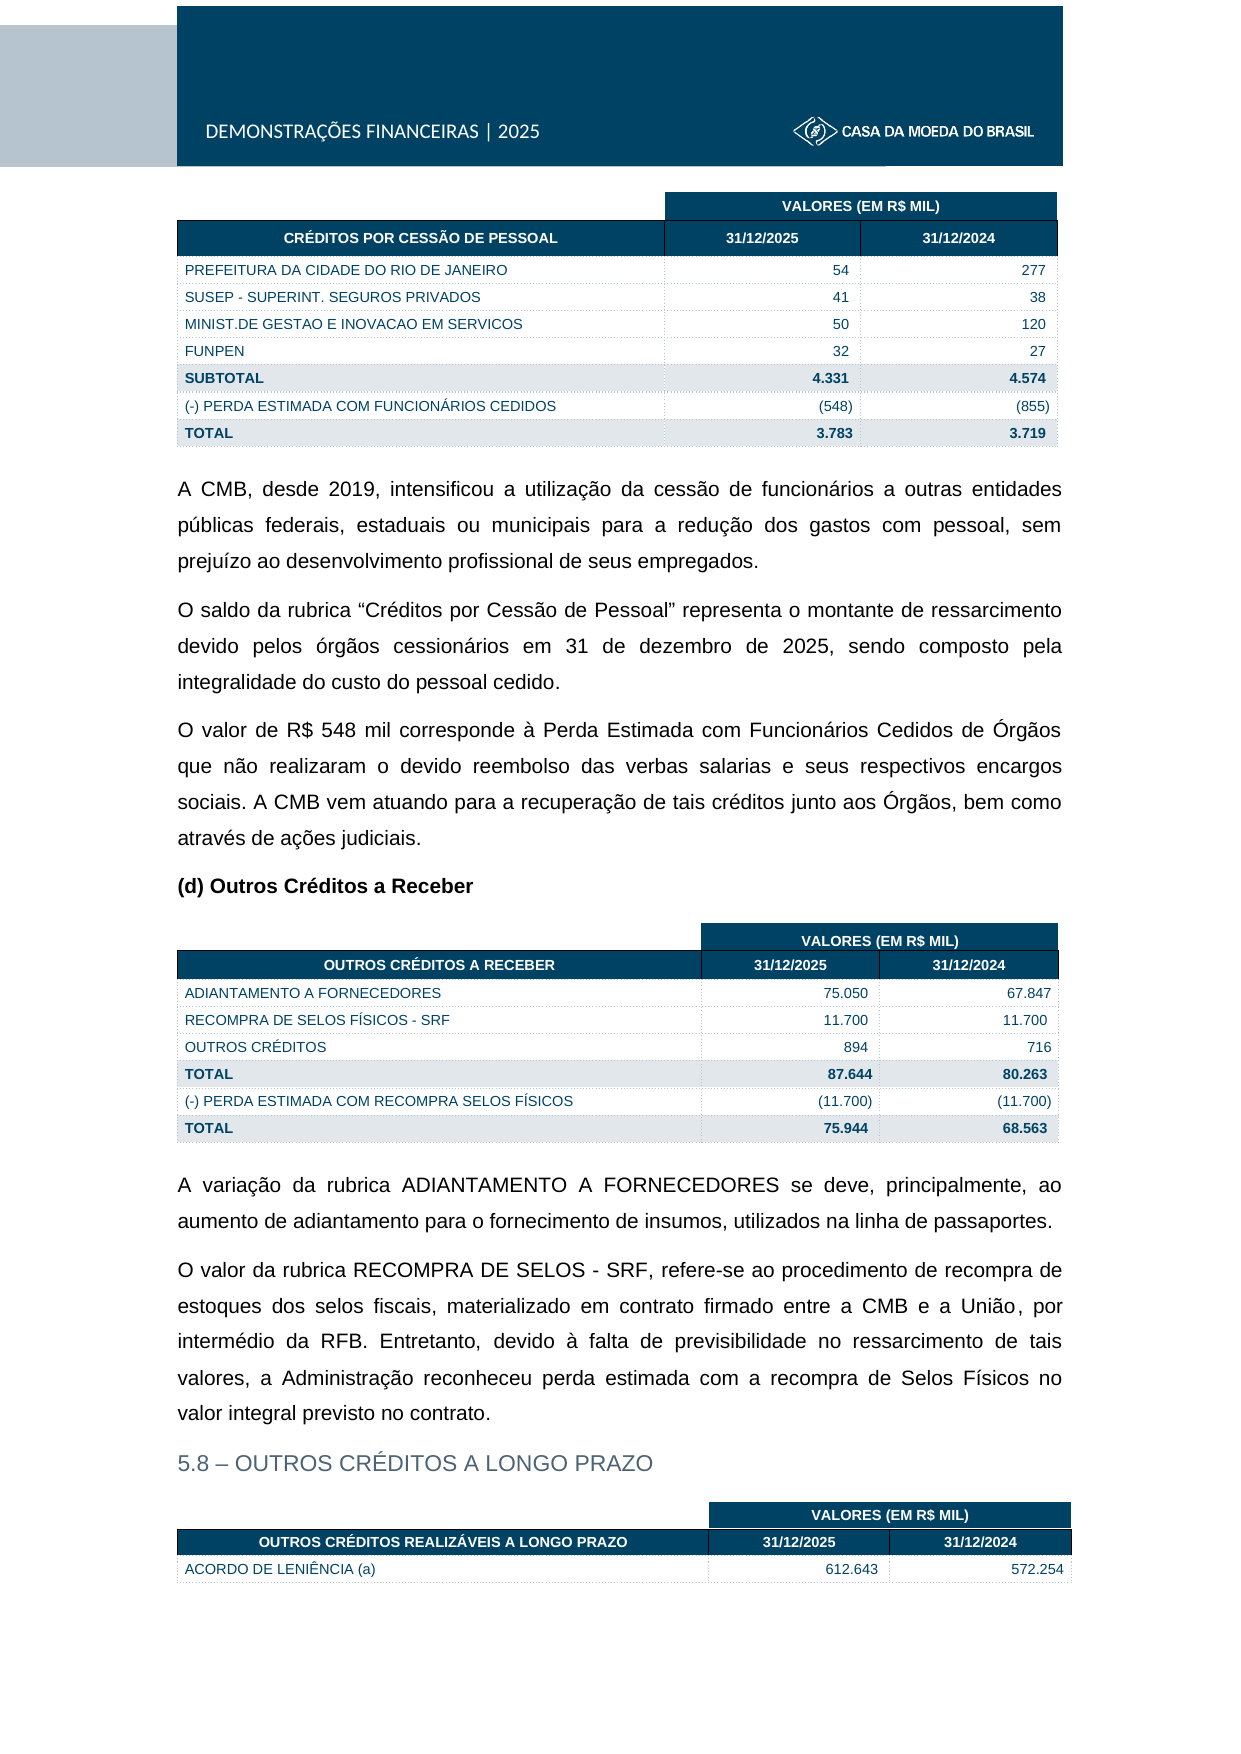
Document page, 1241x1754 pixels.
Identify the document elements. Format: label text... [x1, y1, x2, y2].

table_cell 31/12/2025 [665, 221, 860, 256]
table_cell 68.563 [879, 1115, 1058, 1142]
table_cell 75.944 [701, 1115, 879, 1142]
table_header [177, 1502, 709, 1528]
table_header VALORES (EM R$ MIL) [665, 192, 1057, 220]
table_cell (548) [665, 391, 860, 419]
table_cell (-) PERDA ESTIMADA COM FUNCIONÁRIOS CEDIDOS [177, 391, 664, 419]
text A variação da rubrica ADIANTAMENTO A FORNECEDORES se deve, principalmente, ao aumento de adiantamento para o fornecimento de insumos, utilizados na linha de passaportes. [177, 1173, 1063, 1233]
table_cell 87.644 [701, 1060, 879, 1087]
table_cell PREFEITURA DA CIDADE DO RIO DE JANEIRO [177, 256, 664, 283]
table_cell TOTAL [177, 1060, 701, 1087]
table_cell 572.254 [889, 1555, 1071, 1582]
table_cell 612.643 [709, 1555, 889, 1582]
table_cell OUTROS CRÉDITOS [177, 1033, 701, 1060]
text A CMB, desde 2019, intensificou a utilização da cessão de funcionários a outras entidades públicas federais, estaduais ou municipais para a redução dos gastos com pessoal, sem prejuízo ao desenvolvimento profissional de seus empregados. [177, 477, 1063, 573]
table_cell 31/12/2024 [880, 951, 1058, 979]
table_cell (855) [860, 391, 1057, 419]
table_header [177, 192, 664, 220]
table_cell 31/12/2025 [702, 951, 879, 979]
table_cell 277 [860, 256, 1057, 283]
table_header [177, 923, 701, 950]
table_cell 80.263 [879, 1060, 1058, 1087]
table_cell (-) PERDA ESTIMADA COM RECOMPRA SELOS FÍSICOS [177, 1088, 701, 1114]
table_cell 11.700 [879, 1006, 1058, 1033]
table_cell 11.700 [701, 1006, 879, 1033]
table_cell 4.574 [860, 364, 1057, 391]
table_cell 27 [860, 337, 1057, 364]
table_cell 67.847 [879, 979, 1058, 1006]
table_cell 54 [665, 256, 860, 283]
table_cell 41 [665, 283, 860, 310]
table_cell 31/12/2025 [709, 1530, 889, 1555]
text 5.8 – OUTROS CRÉDITOS A LONGO PRAZO [177, 1450, 1063, 1476]
table_cell 3.719 [860, 419, 1057, 446]
table_cell (11.700) [701, 1088, 879, 1114]
table_cell 4.331 [665, 364, 860, 391]
text O valor da rubrica RECOMPRA DE SELOS - SRF, refere-se ao procedimento de recompra de estoques dos selos fiscais, materializado em contrato firmado entre a CMB e a União, por intermédio da RFB. Entretanto, devido à falta de previsibilidade no ressarcimento de tais valores, a Administração reconheceu perda estimada com a recompra de Selos Físicos no valor integral previsto no contrato. [177, 1257, 1063, 1425]
table_cell TOTAL [177, 419, 664, 446]
table_header VALORES (EM R$ MIL) [701, 923, 1058, 950]
table_cell ADIANTAMENTO A FORNECEDORES [177, 979, 701, 1006]
table_cell OUTROS CRÉDITOS A RECEBER [178, 951, 701, 979]
text O valor de R$ 548 mil corresponde à Perda Estimada com Funcionários Cedidos de Órgãos que não realizaram o devido reembolso das verbas salarias e seus respectivos encargos sociais. A CMB vem atuando para a recuperação de tais créditos junto aos Órgãos, bem como através de ações judiciais. [177, 718, 1063, 850]
table_cell SUSEP - SUPERINT. SEGUROS PRIVADOS [177, 283, 664, 310]
table_cell 31/12/2024 [861, 221, 1057, 256]
table_cell TOTAL [177, 1115, 701, 1142]
table_cell CRÉDITOS POR CESSÃO DE PESSOAL [178, 221, 664, 256]
text O saldo da rubrica “Créditos por Cessão de Pessoal” representa o montante de ressarcimento devido pelos órgãos cessionários em 31 de dezembro de 2025, sendo composto pela integralidade do custo do pessoal cedido. [177, 598, 1063, 693]
table_cell OUTROS CRÉDITOS REALIZÁVEIS A LONGO PRAZO [178, 1530, 708, 1555]
table_cell 32 [665, 337, 860, 364]
table_cell MINIST.DE GESTAO E INOVACAO EM SERVICOS [177, 310, 664, 337]
table_cell ACORDO DE LENIÊNCIA (a) [177, 1555, 709, 1582]
table_cell 75.050 [701, 979, 879, 1006]
table_cell FUNPEN [177, 337, 664, 364]
table_cell 894 [701, 1033, 879, 1060]
table_cell 120 [860, 310, 1057, 337]
table_header VALORES (EM R$ MIL) [709, 1502, 1071, 1528]
text (d) Outros Créditos a Receber [177, 874, 1063, 898]
table_cell 3.783 [665, 419, 860, 446]
table_cell RECOMPRA DE SELOS FÍSICOS - SRF [177, 1006, 701, 1033]
table_cell (11.700) [879, 1088, 1058, 1114]
table_cell SUBTOTAL [177, 364, 664, 391]
table_cell 38 [860, 283, 1057, 310]
table_cell 716 [879, 1033, 1058, 1060]
table_cell 31/12/2024 [890, 1530, 1071, 1555]
table_cell 50 [665, 310, 860, 337]
